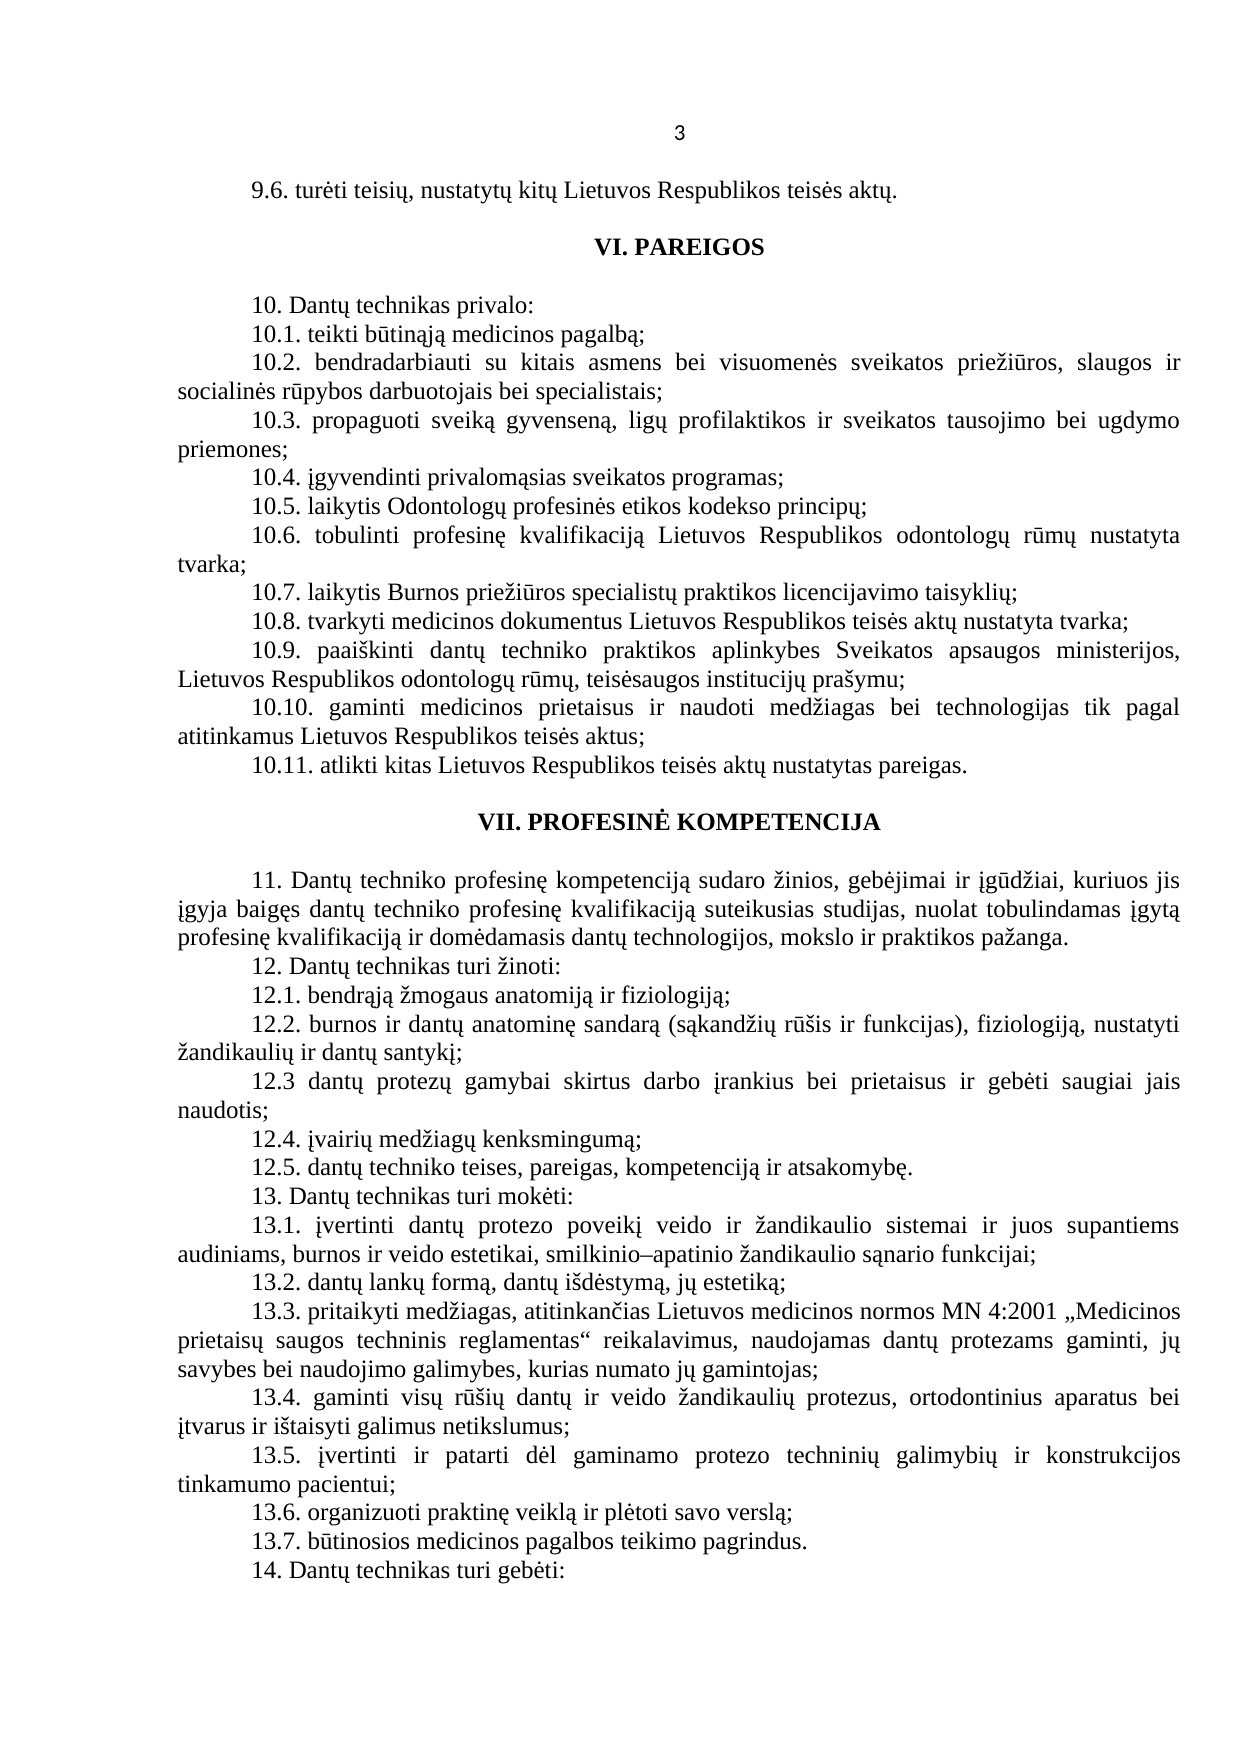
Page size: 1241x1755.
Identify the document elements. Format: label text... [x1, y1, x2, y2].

text 10. Dantų technikas privalo: [177, 290, 1181, 319]
text VII. PROFESINĖ KOMPETENCIJA [177, 807, 1181, 836]
text 10.4. įgyvendinti privalomąsias sveikatos programas; [177, 462, 1181, 491]
text 10.5. laikytis Odontologų profesinės etikos kodekso principų; [177, 491, 1181, 520]
text 10.9. paaiškinti dantų techniko praktikos aplinkybes Sveikatos apsaugos ministerijos, Lietuvos Respublikos odontologų rūmų, teisėsaugos institucijų prašymu; [177, 635, 1181, 692]
text 13.6. organizuoti praktinę veiklą ir plėtoti savo verslą; [177, 1497, 1181, 1526]
text 13.7. būtinosios medicinos pagalbos teikimo pagrindus. [177, 1526, 1181, 1555]
text 13. Dantų technikas turi mokėti: [177, 1181, 1181, 1210]
text 13.1. įvertinti dantų protezo poveikį veido ir žandikaulio sistemai ir juos supantiems audiniams, burnos ir veido estetikai, smilkinio–apatinio žandikaulio sąnario funkcijai; [177, 1210, 1181, 1267]
text 12.1. bendrąją žmogaus anatomiją ir fiziologiją; [177, 980, 1181, 1009]
text 13.4. gaminti visų rūšių dantų ir veido žandikaulių protezus, ortodontinius aparatus bei įtvarus ir ištaisyti galimus netikslumus; [177, 1382, 1181, 1440]
text 10.11. atlikti kitas Lietuvos Respublikos teisės aktų nustatytas pareigas. [177, 750, 1181, 779]
text VI. PAREIGOS [177, 232, 1181, 261]
text 13.5. įvertinti ir patarti dėl gaminamo protezo techninių galimybių ir konstrukcijos tinkamumo pacientui; [177, 1440, 1181, 1497]
text 10.6. tobulinti profesinę kvalifikaciją Lietuvos Respublikos odontologų rūmų nustatyta tvarka; [177, 520, 1181, 577]
text 10.2. bendradarbiauti su kitais asmens bei visuomenės sveikatos priežiūros, slaugos ir socialinės rūpybos darbuotojais bei specialistais; [177, 347, 1181, 405]
text 12. Dantų technikas turi žinoti: [177, 951, 1181, 980]
text 11. Dantų techniko profesinę kompetenciją sudaro žinios, gebėjimai ir įgūdžiai, kuriuos jis įgyja baigęs dantų techniko profesinę kvalifikaciją suteikusias studijas, nuolat tobulindamas įgytą profesinę kvalifikaciją ir domėdamasis dantų technologijos, mokslo ir praktikos pažanga. [177, 865, 1181, 951]
text 12.4. įvairių medžiagų kenksmingumą; [177, 1124, 1181, 1152]
text 12.5. dantų techniko teises, pareigas, kompetenciją ir atsakomybę. [177, 1152, 1181, 1181]
text 13.3. pritaikyti medžiagas, atitinkančias Lietuvos medicinos normos MN 4:2001 „Medicinos prietaisų saugos techninis reglamentas“ reikalavimus, naudojamas dantų protezams gaminti, jų savybes bei naudojimo galimybes, kurias numato jų gamintojas; [177, 1296, 1181, 1382]
text 14. Dantų technikas turi gebėti: [177, 1555, 1181, 1584]
text 10.3. propaguoti sveiką gyvenseną, ligų profilaktikos ir sveikatos tausojimo bei ugdymo priemones; [177, 405, 1181, 462]
text 10.7. laikytis Burnos priežiūros specialistų praktikos licencijavimo taisyklių; [177, 577, 1181, 606]
text 12.2. burnos ir dantų anatominę sandarą (sąkandžių rūšis ir funkcijas), fiziologiją, nustatyti žandikaulių ir dantų santykį; [177, 1009, 1181, 1066]
text 10.8. tvarkyti medicinos dokumentus Lietuvos Respublikos teisės aktų nustatyta tvarka; [177, 606, 1181, 635]
text 13.2. dantų lankų formą, dantų išdėstymą, jų estetiką; [177, 1267, 1181, 1296]
text 9.6. turėti teisių, nustatytų kitų Lietuvos Respublikos teisės aktų. [177, 175, 1181, 204]
text 10.10. gaminti medicinos prietaisus ir naudoti medžiagas bei technologijas tik pagal atitinkamus Lietuvos Respublikos teisės aktus; [177, 692, 1181, 750]
text 10.1. teikti būtinąją medicinos pagalbą; [177, 319, 1181, 347]
text 12.3 dantų protezų gamybai skirtus darbo įrankius bei prietaisus ir gebėti saugiai jais naudotis; [177, 1066, 1181, 1124]
